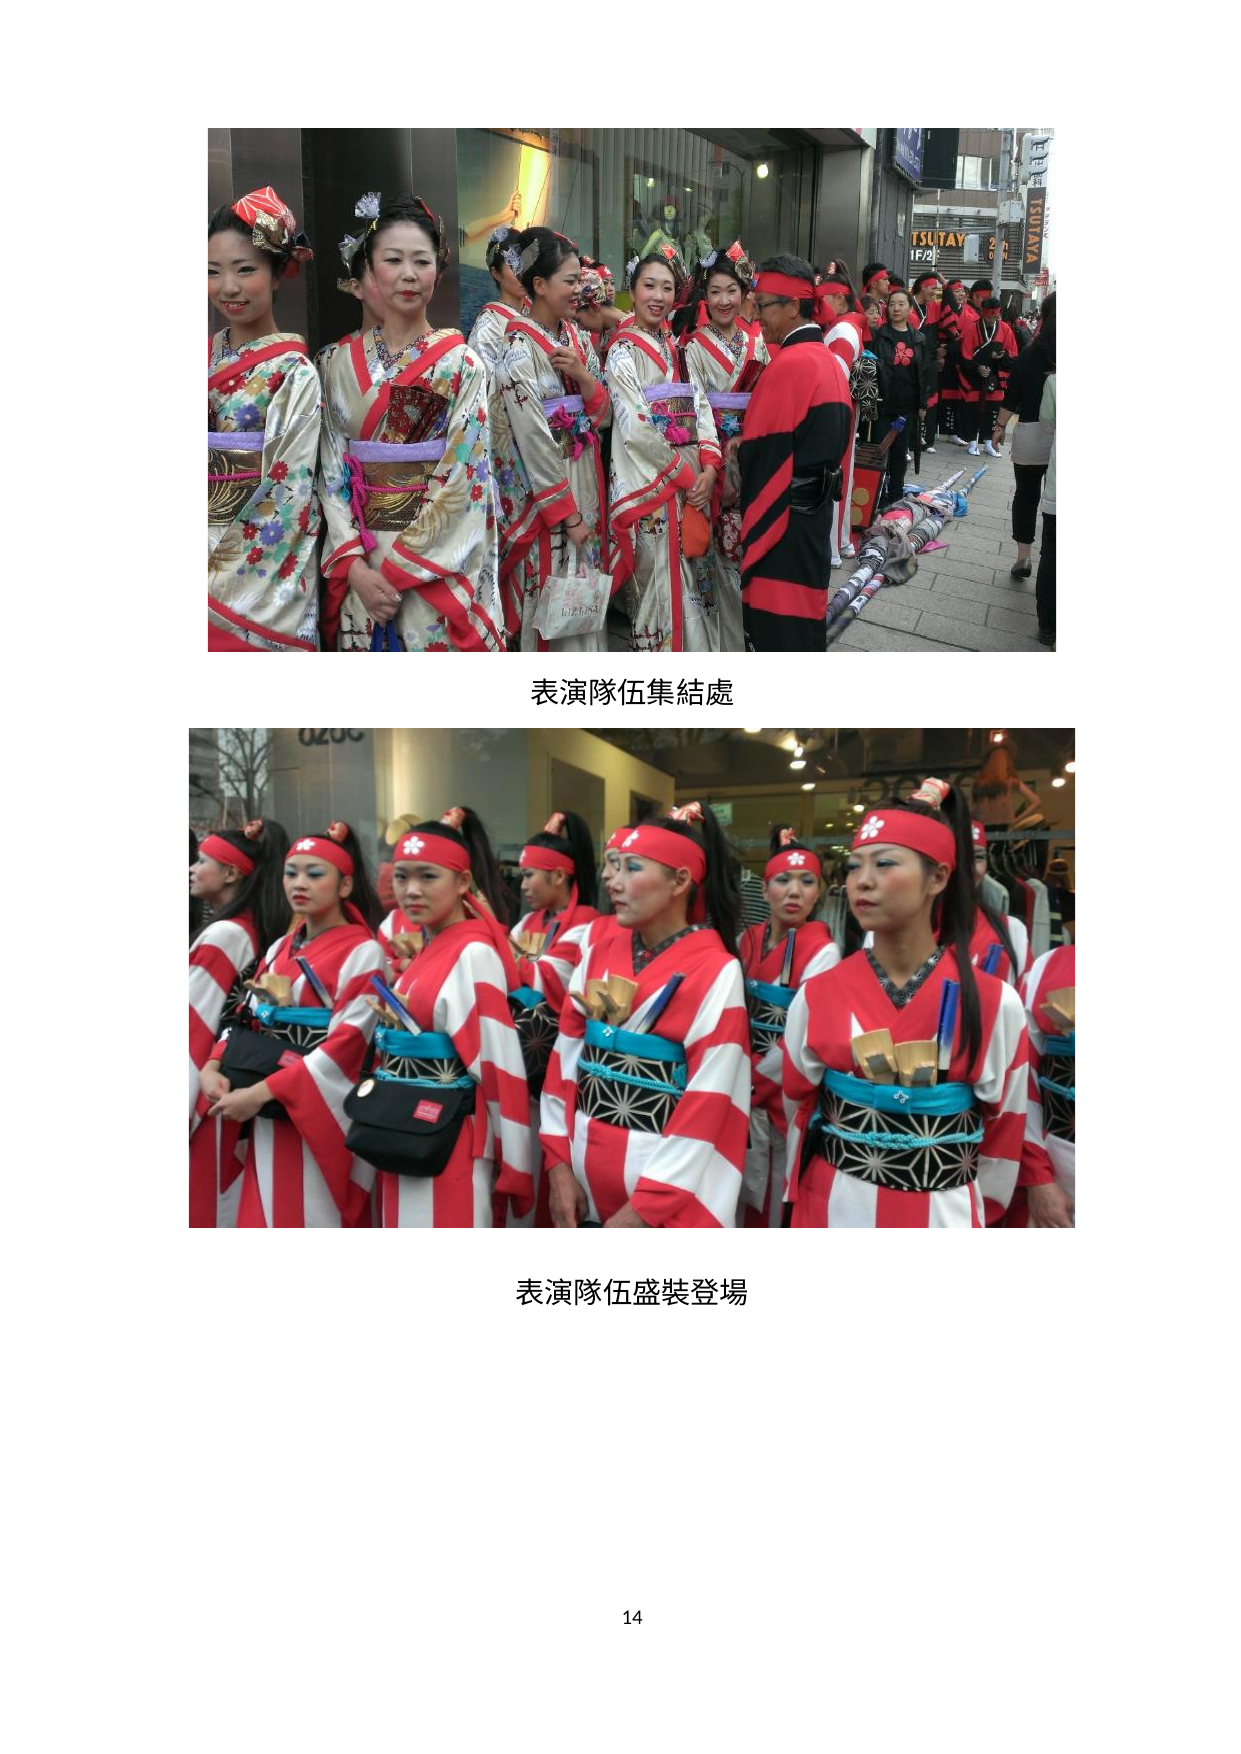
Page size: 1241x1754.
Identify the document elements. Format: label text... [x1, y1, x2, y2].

text 表演隊伍盛裝登場 [165, 1253, 1098, 1328]
picture [188, 728, 1075, 1228]
picture [207, 128, 1057, 652]
text 表演隊伍集結處 [165, 653, 1098, 728]
